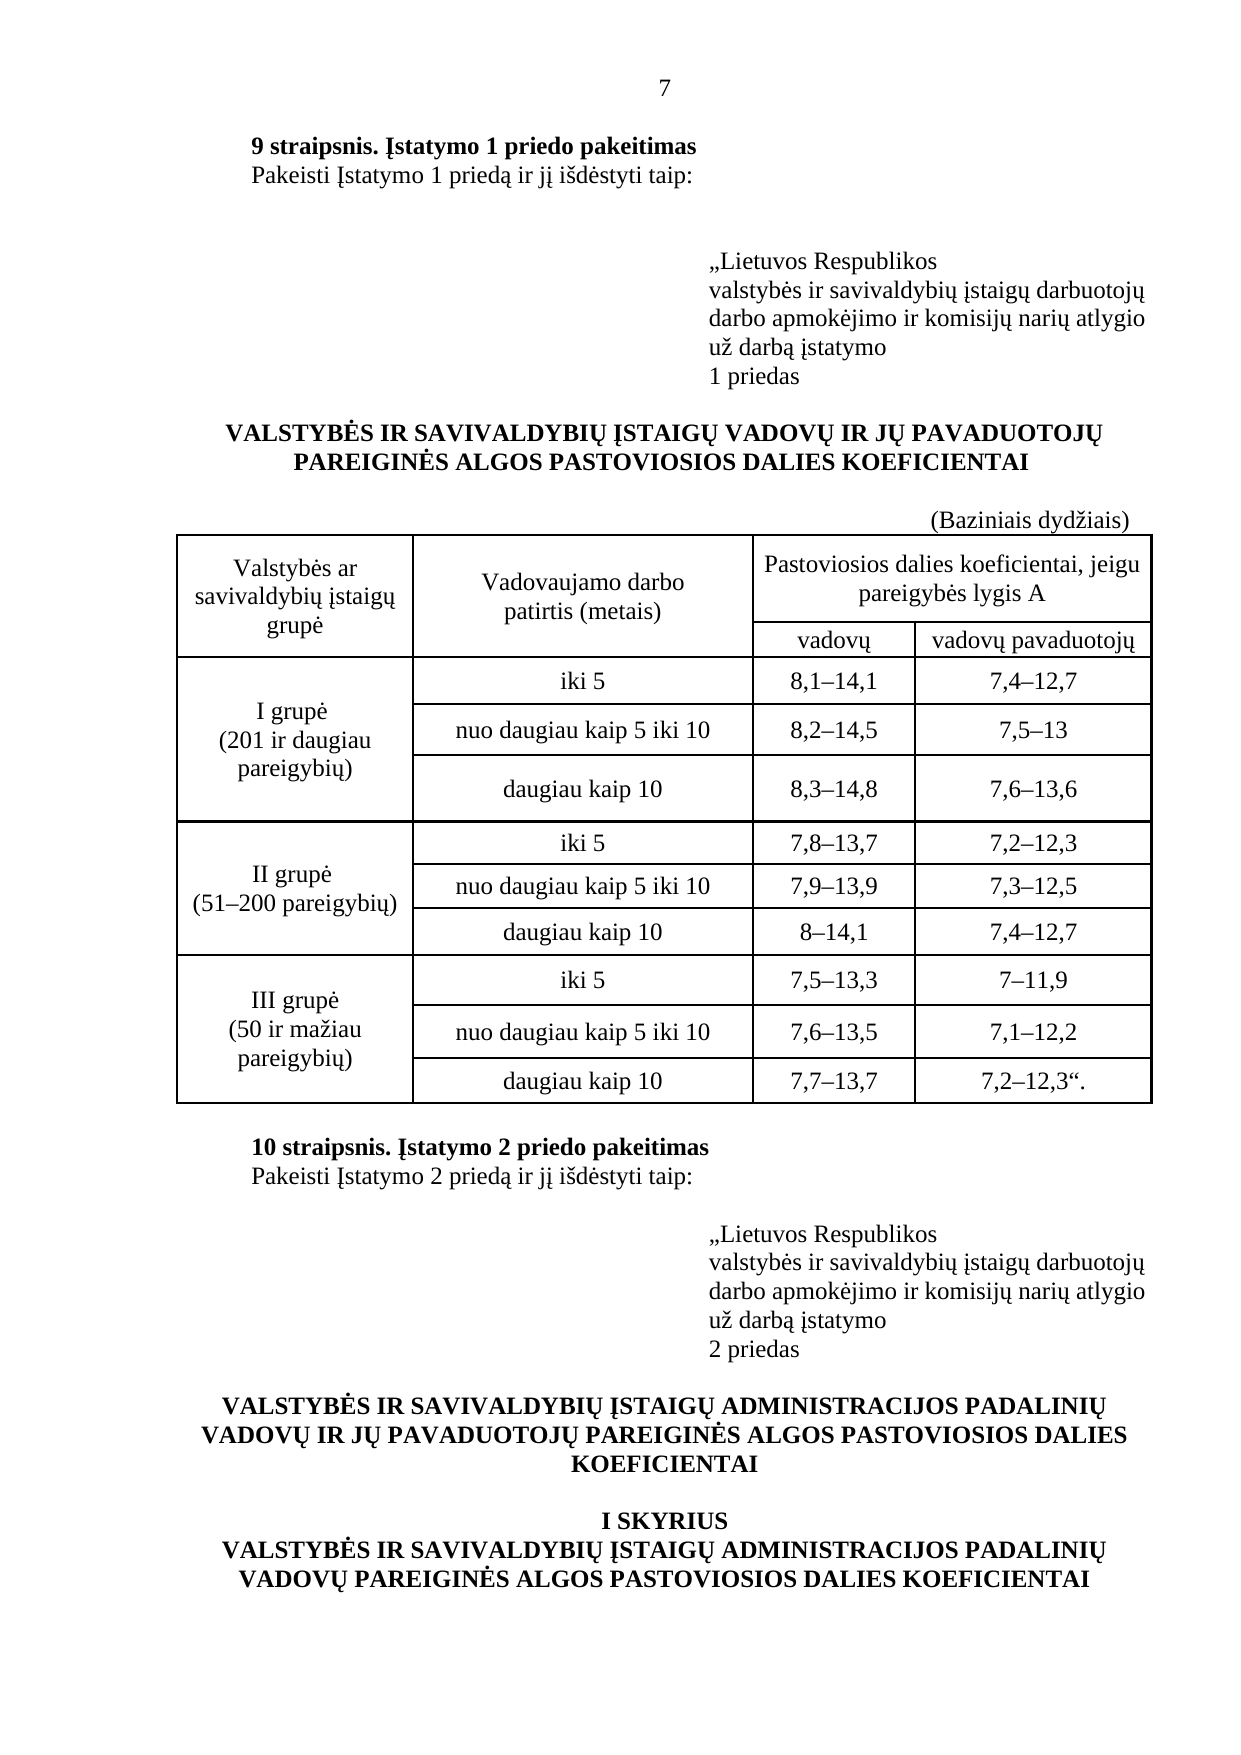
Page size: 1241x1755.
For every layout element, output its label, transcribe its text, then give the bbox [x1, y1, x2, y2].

table_header Pastoviosios dalies koeficientai, jeigu pareigybės lygis A [754, 536, 1150, 621]
table_cell nuo daugiau kaip 5 iki 10 [414, 705, 752, 754]
text darbo apmokėjimo ir komisijų narių atlygio [709, 1276, 1152, 1305]
table_cell iki 5 [414, 658, 752, 703]
table_cell vadovų pavaduotojų [916, 623, 1150, 656]
text 9 straipsnis. Įstatymo 1 priedo pakeitimas [251, 131, 1152, 160]
table_cell 7,2–12,3 [916, 823, 1150, 862]
text 1 priedas [177, 361, 1152, 390]
text (Baziniais dydžiais) [177, 505, 1152, 533]
text 10 straipsnis. Įstatymo 2 priedo pakeitimas [177, 1132, 1152, 1161]
text I SKYRIUS [177, 1506, 1152, 1535]
table_cell 7,1–12,2 [916, 1006, 1150, 1057]
table_cell 7,6–13,6 [916, 756, 1150, 820]
text VALSTYBĖS IR SAVIVALDYBIŲ ĮSTAIGŲ ADMINISTRACIJOS PADALINIŲ VADOVŲ PAREIGINĖS ALGOS PASTOVIOSIOS DALIES KOEFICIENTAI [177, 1535, 1152, 1592]
table_cell 7,8–13,7 [754, 823, 914, 862]
table_cell daugiau kaip 10 [414, 1059, 752, 1102]
table_cell 8,1–14,1 [754, 658, 914, 703]
table_cell 7,6–13,5 [754, 1006, 914, 1057]
table_cell iki 5 [414, 956, 752, 1004]
table_cell 7,9–13,9 [754, 865, 914, 907]
text darbo apmokėjimo ir komisijų narių atlygio [709, 303, 1152, 332]
text Pakeisti Įstatymo 2 priedą ir jį išdėstyti taip: [251, 1161, 1152, 1190]
table_header Vadovaujamo darbo patirtis (metais) [414, 536, 752, 656]
table_cell 8,3–14,8 [754, 756, 914, 820]
table_cell 7,4–12,7 [916, 909, 1150, 954]
table_cell 7,5–13,3 [754, 956, 914, 1004]
table_cell 7–11,9 [916, 956, 1150, 1004]
table_cell nuo daugiau kaip 5 iki 10 [414, 865, 752, 907]
text valstybės ir savivaldybių įstaigų darbuotojų [709, 1247, 1152, 1276]
table_header Valstybės ar savivaldybių įstaigų grupė [178, 536, 412, 656]
text 2 priedas [177, 1334, 1152, 1362]
text už darbą įstatymo [709, 332, 1152, 361]
text „Lietuvos Respublikos [709, 246, 1152, 275]
table_cell III grupė (50 ir mažiau pareigybių) [178, 956, 412, 1102]
text VALSTYBĖS IR SAVIVALDYBIŲ ĮSTAIGŲ ADMINISTRACIJOS PADALINIŲ VADOVŲ IR JŲ PAVADUOTOJŲ PAREIGINĖS ALGOS PASTOVIOSIOS DALIES KOEFICIENTAI [177, 1391, 1152, 1477]
table_cell 7,2–12,3“. [916, 1059, 1150, 1102]
text VALSTYBĖS IR SAVIVALDYBIŲ ĮSTAIGŲ VADOVŲ IR JŲ PAVADUOTOJŲ PAREIGINĖS ALGOS PASTOVIOSIOS DALIES KOEFICIENTAI [177, 418, 1152, 476]
text valstybės ir savivaldybių įstaigų darbuotojų [709, 275, 1152, 303]
table_cell 7,4–12,7 [916, 658, 1150, 703]
table_cell 8–14,1 [754, 909, 914, 954]
table_cell iki 5 [414, 823, 752, 862]
table_cell 7,3–12,5 [916, 865, 1150, 907]
table_cell vadovų [754, 623, 914, 656]
table_cell II grupė (51–200 pareigybių) [178, 823, 412, 954]
text „Lietuvos Respublikos [709, 1219, 1152, 1247]
table_cell 7,5–13 [916, 705, 1150, 754]
text Pakeisti Įstatymo 1 priedą ir jį išdėstyti taip: [251, 160, 1152, 188]
table_cell 8,2–14,5 [754, 705, 914, 754]
table_cell 7,7–13,7 [754, 1059, 914, 1102]
table_cell daugiau kaip 10 [414, 756, 752, 820]
table_cell I grupė (201 ir daugiau pareigybių) [178, 658, 412, 820]
table_cell nuo daugiau kaip 5 iki 10 [414, 1006, 752, 1057]
table_cell daugiau kaip 10 [414, 909, 752, 954]
text už darbą įstatymo [709, 1305, 1152, 1334]
